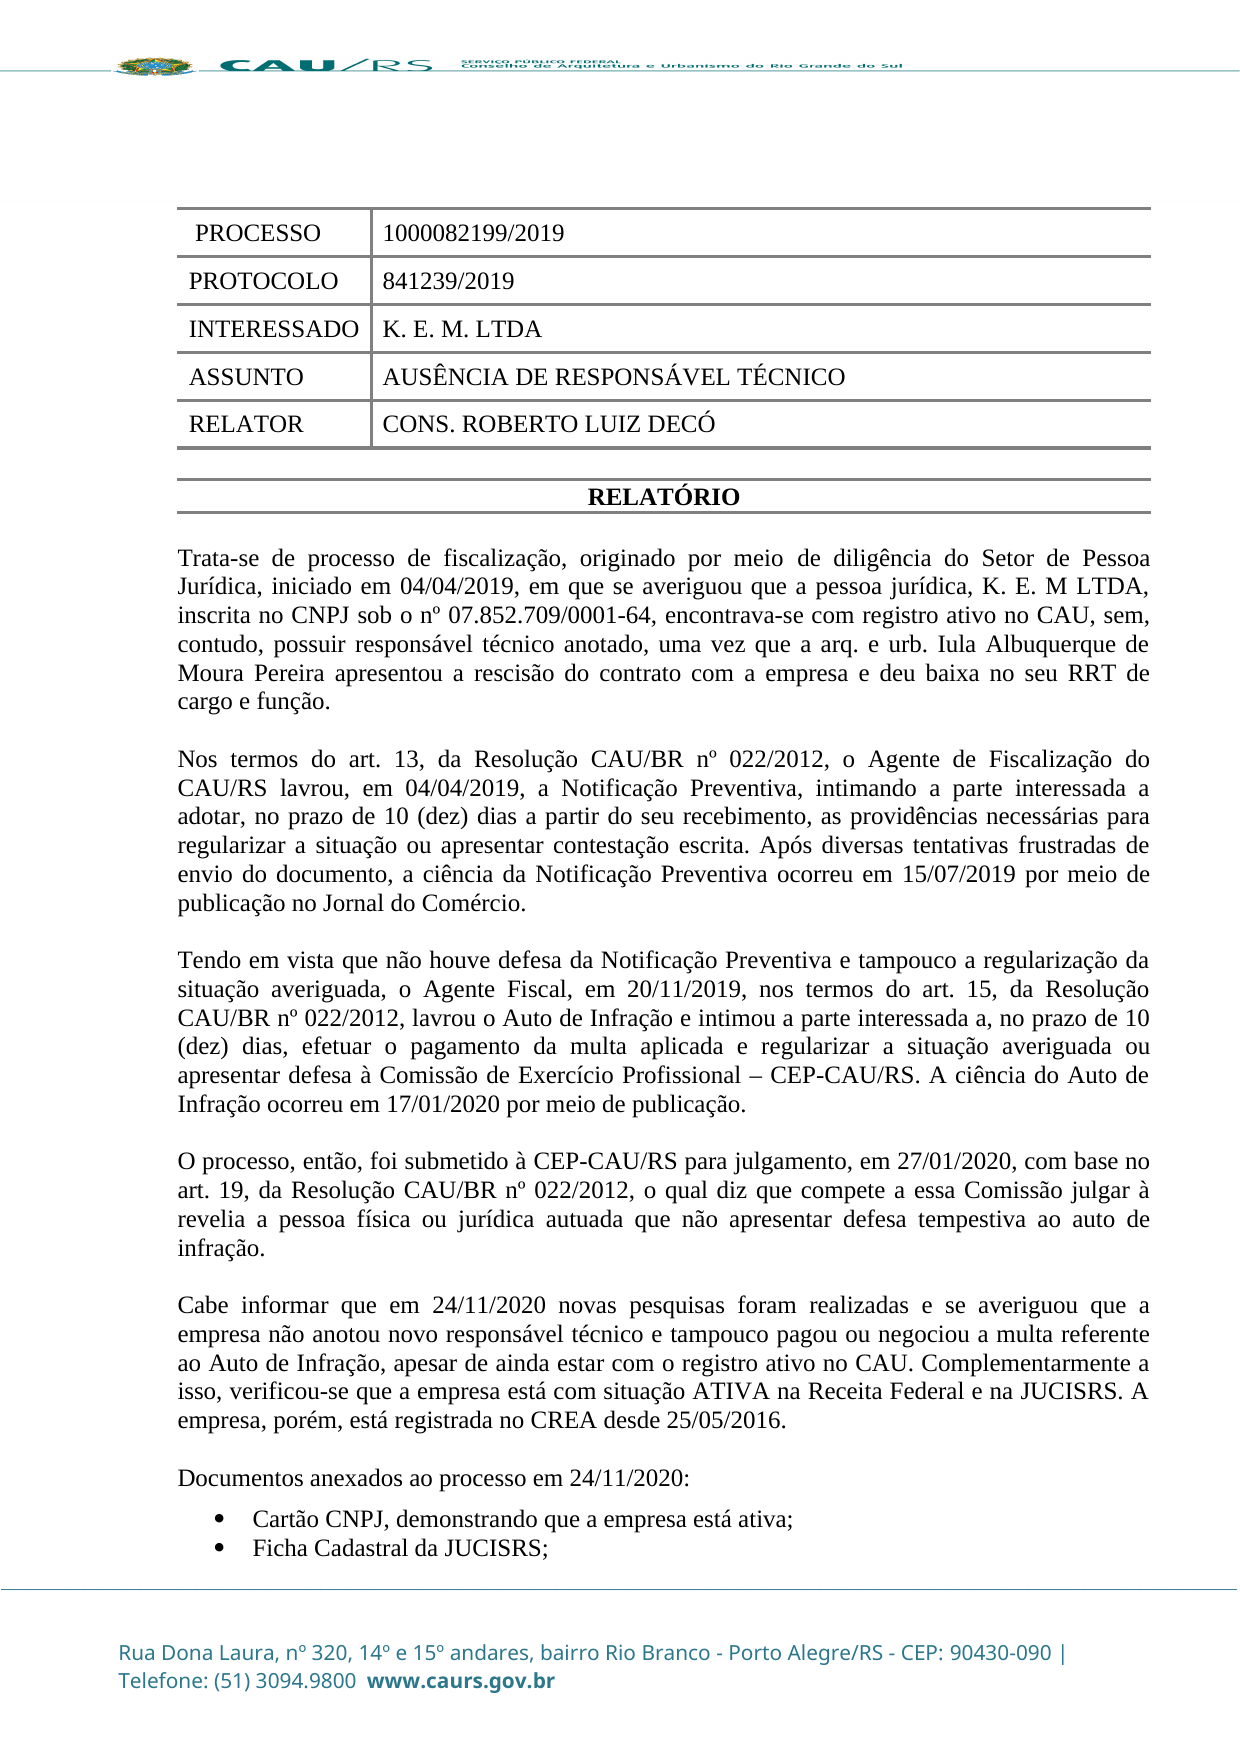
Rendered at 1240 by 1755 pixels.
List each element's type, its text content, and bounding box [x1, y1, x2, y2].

text Trata-se de processo de fiscalização, originado por meio de diligência do Setor de Pessoa Jurídica, iniciado em 04/04/2019, em que se averiguou que a pessoa jurídica, K. E. M LTDA, inscrita no CNPJ sob o nº 07.852.709/0001-64, encontrava-se com registro ativo no CAU, sem, contudo, possuir responsável técnico anotado, uma vez que a arq. e urb. Iula Albuquerque de Moura Pereira apresentou a rescisão do contrato com a empresa e deu baixa no seu RRT de cargo e função. [177, 543, 1151, 715]
table_cell RELATOR [177, 402, 370, 446]
table_cell 841239/2019 [373, 258, 1151, 303]
table_header 1000082199/2019 [373, 210, 1151, 255]
text Documentos anexados ao processo em 24/11/2020: [177, 1463, 1151, 1491]
list Ficha Cadastral da JUCISRS; [215, 1533, 1151, 1561]
text Nos termos do art. 13, da Resolução CAU/BR nº 022/2012, o Agente de Fiscalização do CAU/RS lavrou, em 04/04/2019, a Notificação Preventiva, intimando a parte interessada a adotar, no prazo de 10 (dez) dias a partir do seu recebimento, as providências necessárias para regularizar a situação ou apresentar contestação escrita. Após diversas tentativas frustradas de envio do documento, a ciência da Notificação Preventiva ocorreu em 15/07/2019 por meio de publicação no Jornal do Comércio. [177, 744, 1151, 916]
text Cabe informar que em 24/11/2020 novas pesquisas foram realizadas e se averiguou que a empresa não anotou novo responsável técnico e tampouco pagou ou negociou a multa referente ao Auto de Infração, apesar de ainda estar com o registro ativo no CAU. Complementarmente a isso, verificou-se que a empresa está com situação ATIVA na Receita Federal e na JUCISRS. A empresa, porém, está registrada no CREA desde 25/05/2016. [177, 1290, 1151, 1434]
table_cell INTERESSADO [177, 306, 370, 351]
table_cell K. E. M. LTDA [373, 306, 1151, 351]
table_header PROCESSO [177, 210, 370, 255]
table_cell PROTOCOLO [177, 258, 370, 303]
table_header RELATÓRIO [177, 481, 1151, 511]
list Cartão CNPJ, demonstrando que a empresa está ativa; [215, 1504, 1151, 1533]
text O processo, então, foi submetido à CEP-CAU/RS para julgamento, em 27/01/2020, com base no art. 19, da Resolução CAU/BR nº 022/2012, o qual diz que compete a essa Comissão julgar à revelia a pessoa física ou jurídica autuada que não apresentar defesa tempestiva ao auto de infração. [177, 1146, 1151, 1261]
table_cell CONS. ROBERTO LUIZ DECÓ [373, 402, 1151, 446]
table_cell ASSUNTO [177, 354, 370, 398]
table_cell AUSÊNCIA DE RESPONSÁVEL TÉCNICO [373, 354, 1151, 398]
text Tendo em vista que não houve defesa da Notificação Preventiva e tampouco a regularização da situação averiguada, o Agente Fiscal, em 20/11/2019, nos termos do art. 15, da Resolução CAU/BR nº 022/2012, lavrou o Auto de Infração e intimou a parte interessada a, no prazo de 10 (dez) dias, efetuar o pagamento da multa aplicada e regularizar a situação averiguada ou apresentar defesa à Comissão de Exercício Profissional – CEP-CAU/RS. A ciência do Auto de Infração ocorreu em 17/01/2020 por meio de publicação. [177, 945, 1151, 1118]
